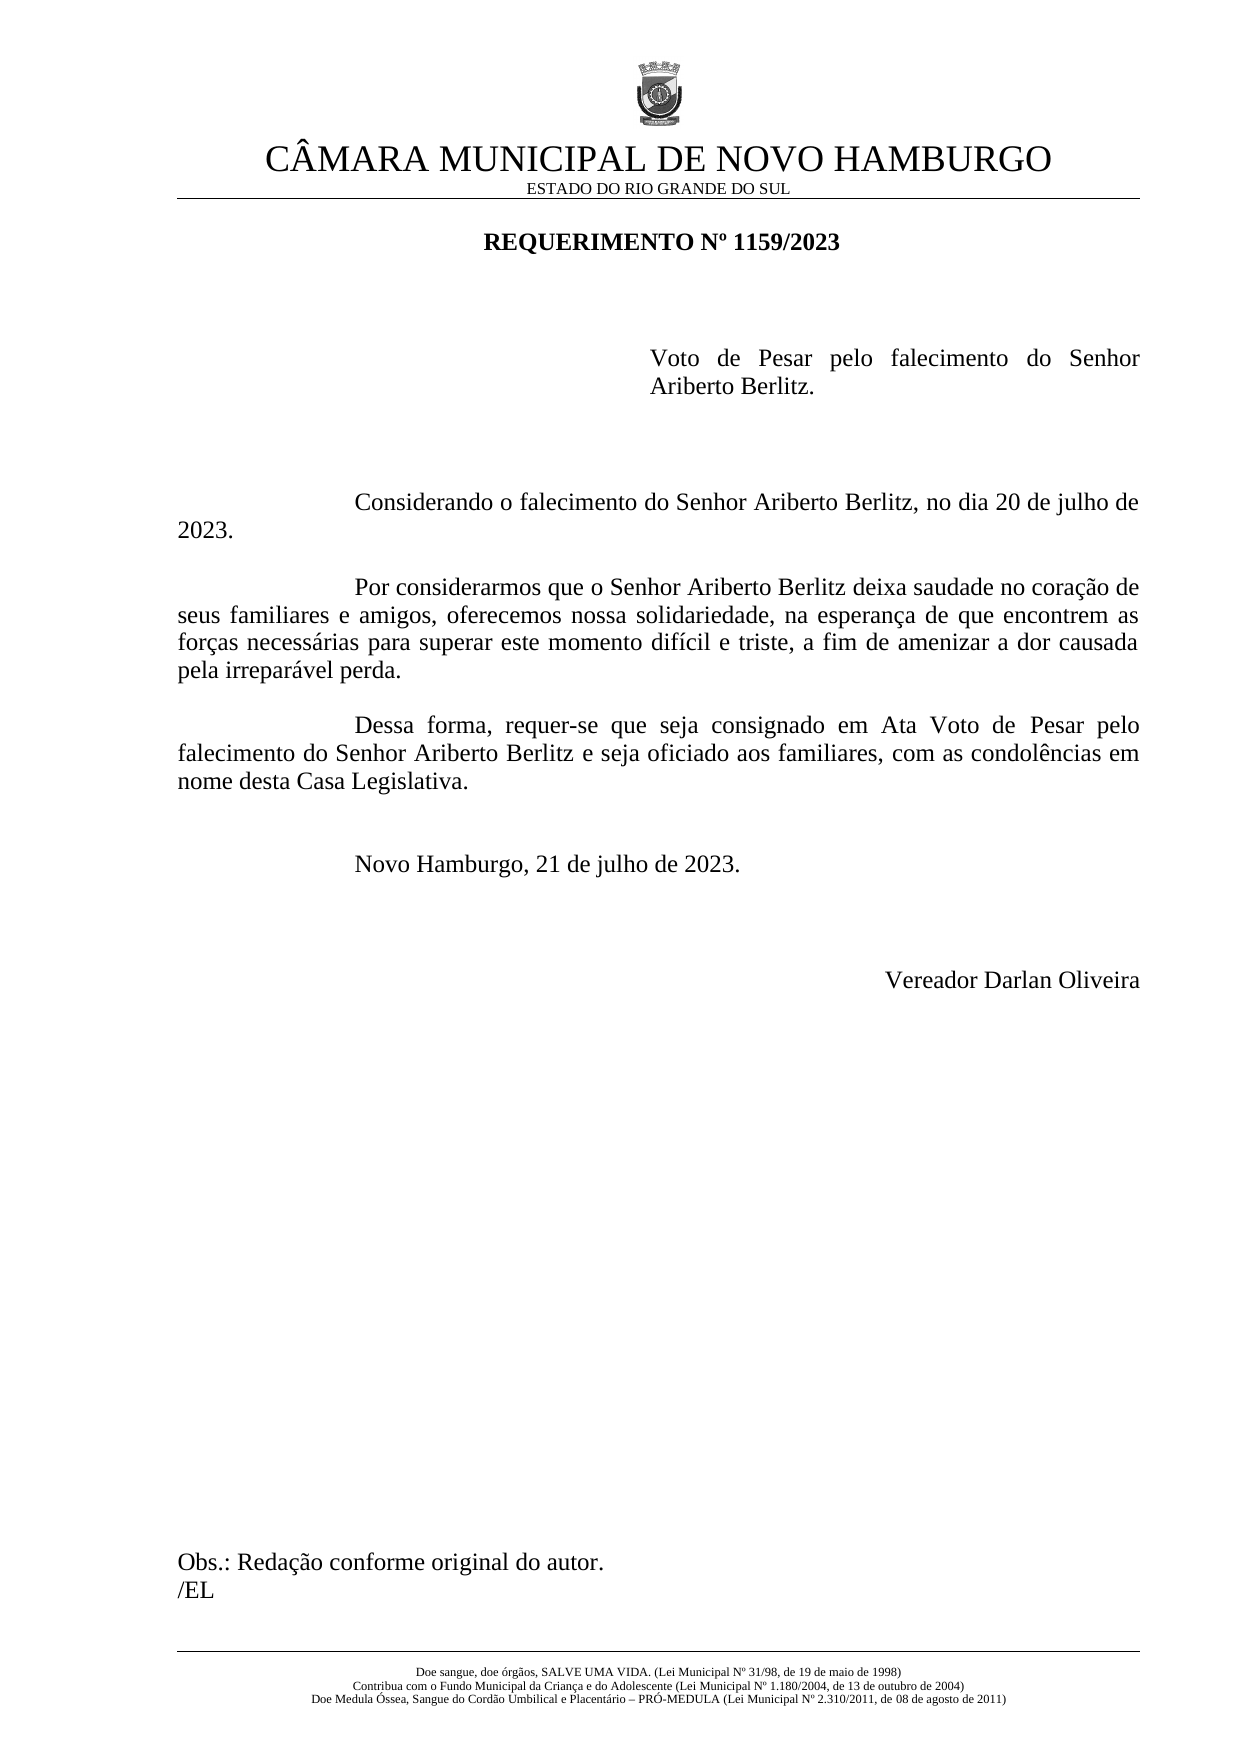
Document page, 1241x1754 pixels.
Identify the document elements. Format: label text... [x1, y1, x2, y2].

text Por considerarmos que o Senhor Ariberto Berlitz deixa saudade no coração de seus familiares e amigos, oferecemos nossa solidariedade, na esperança de que encontrem as forças necessárias para superar este momento difícil e triste, a fim de amenizar a dor causada pela irreparável perda. [177, 573, 1140, 684]
text Voto de Pesar pelo falecimento do Senhor Ariberto Berlitz. [649, 344, 1140, 400]
text Vereador Darlan Oliveira [177, 966, 1140, 994]
text Considerando o falecimento do Senhor Ariberto Berlitz, no dia 20 de julho de 2023. [177, 488, 1140, 544]
text Obs.: Redação conforme original do autor. [177, 1548, 1140, 1576]
text Novo Hamburgo, 21 de julho de 2023. [177, 850, 1140, 878]
text REQUERIMENTO Nº 1159/2023 [177, 228, 1140, 256]
text Dessa forma, requer-se que seja consignado em Ata Voto de Pesar pelo falecimento do Senhor Ariberto Berlitz e seja oficiado aos familiares, com as condolências em nome desta Casa Legislativa. [177, 712, 1140, 795]
text /EL [177, 1576, 1140, 1604]
